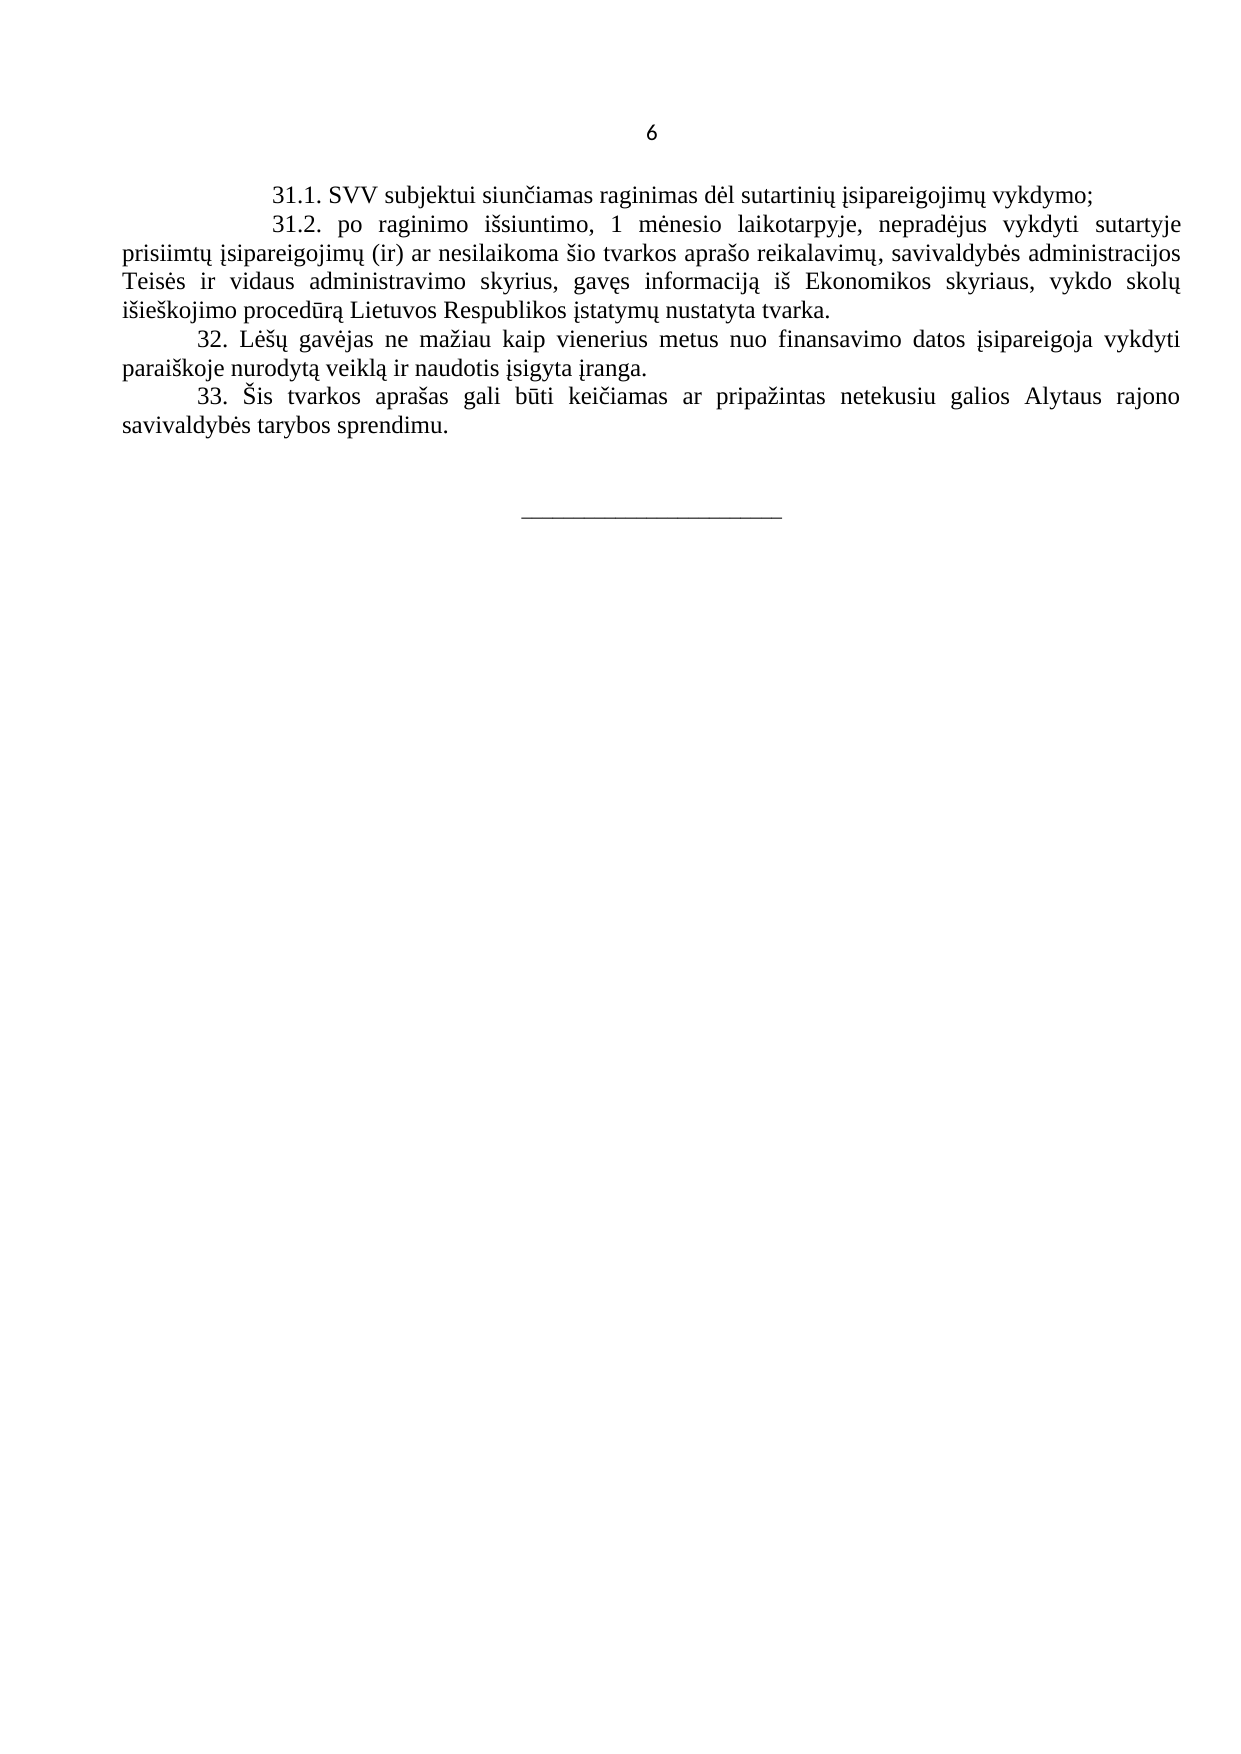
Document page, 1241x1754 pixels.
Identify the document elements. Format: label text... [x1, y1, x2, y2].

text 31.2. po raginimo išsiuntimo, 1 mėnesio laikotarpyje, nepradėjus vykdyti sutartyje prisiimtų įsipareigojimų (ir) ar nesilaikoma šio tvarkos aprašo reikalavimų, savivaldybės administracijos Teisės ir vidaus administravimo skyrius, gavęs informaciją iš Ekonomikos skyriaus, vykdo skolų išieškojimo procedūrą Lietuvos Respublikos įstatymų nustatyta tvarka. [122, 209, 1181, 324]
text 31.1. SVV subjektui siunčiamas raginimas dėl sutartinių įsipareigojimų vykdymo; [122, 180, 1181, 209]
text 32. Lėšų gavėjas ne mažiau kaip vienerius metus nuo finansavimo datos įsipareigoja vykdyti paraiškoje nurodytą veiklą ir naudotis įsigyta įranga. [122, 324, 1181, 381]
text 33. Šis tvarkos aprašas gali būti keičiamas ar pripažintas netekusiu galios Alytaus rajono savivaldybės tarybos sprendimu. [122, 381, 1181, 439]
text _________________________ [122, 496, 1181, 521]
